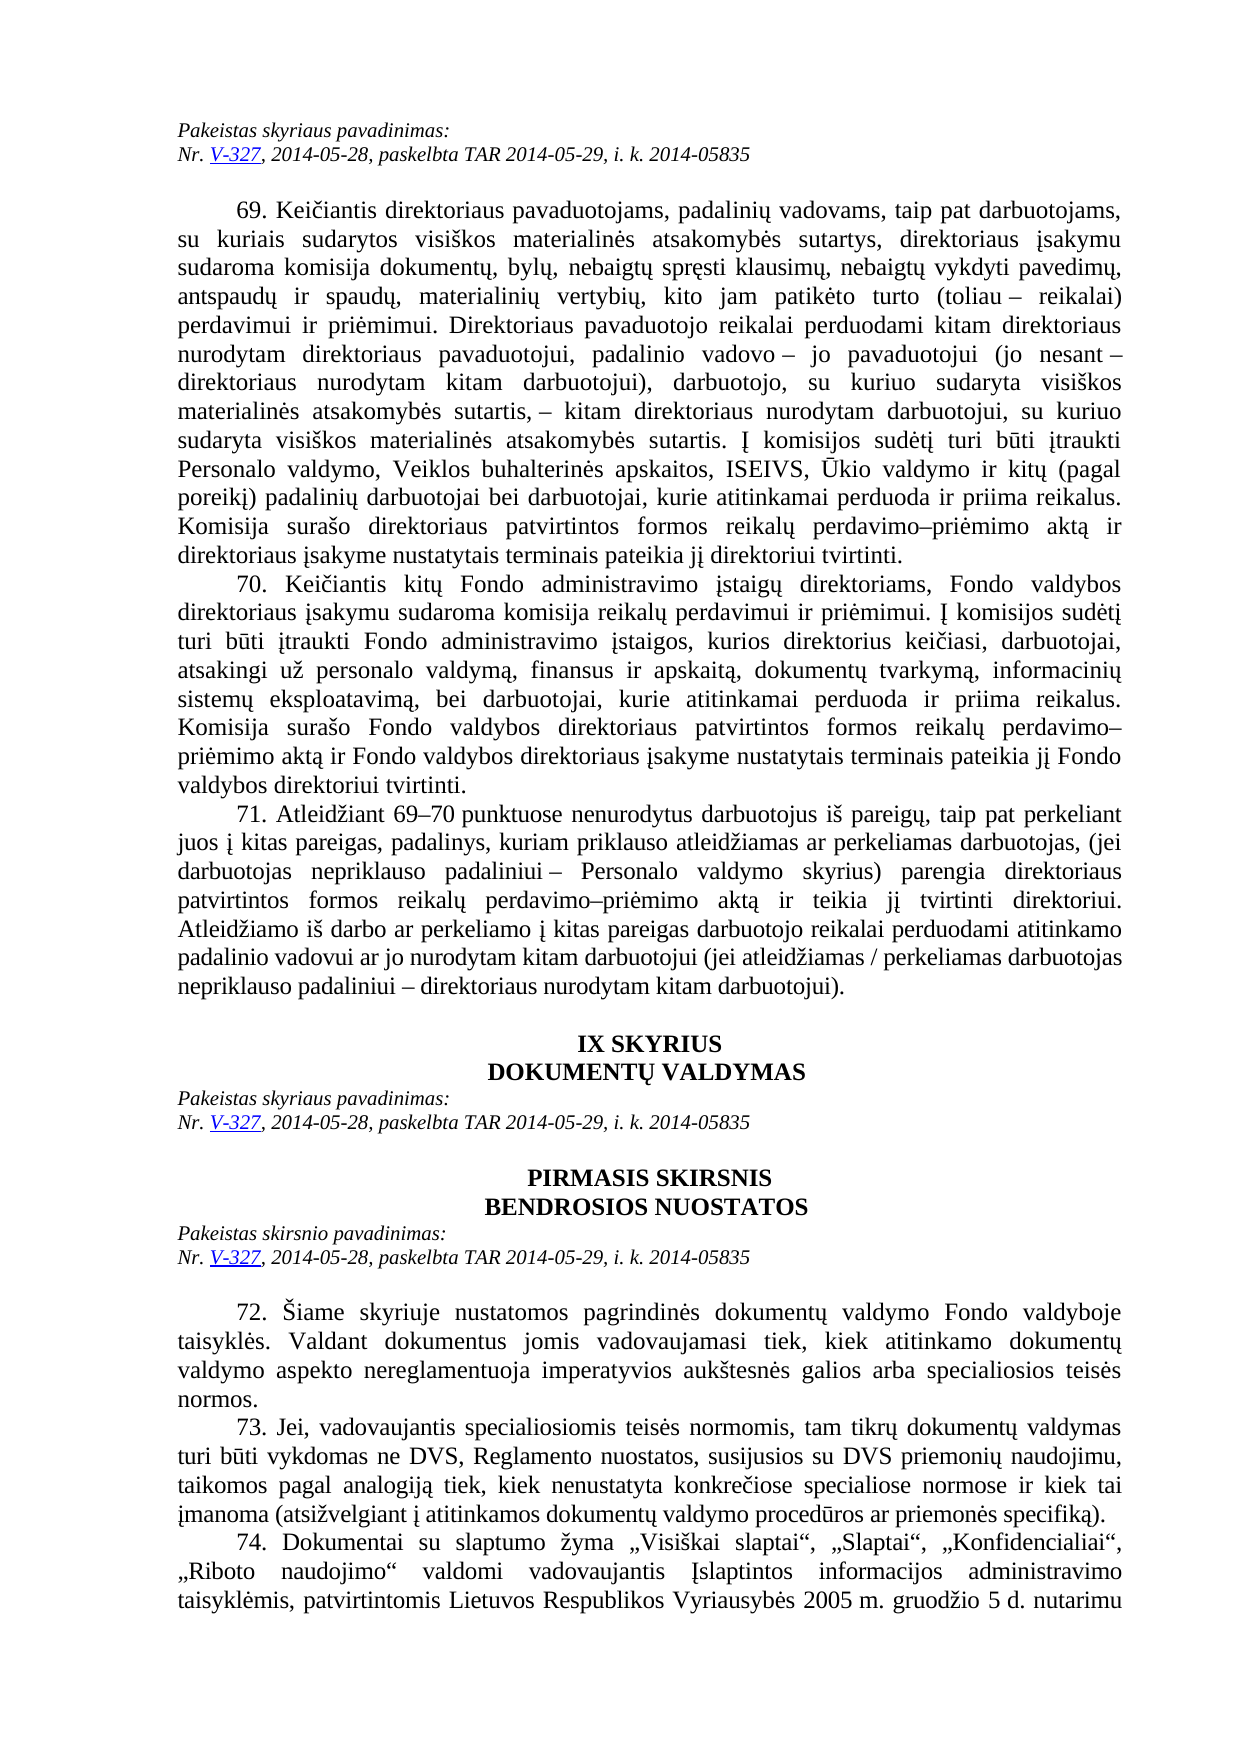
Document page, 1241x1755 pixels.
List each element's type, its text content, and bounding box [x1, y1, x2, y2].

text DOKUMENTŲ VALDYMAS [177, 1057, 1122, 1086]
text 70. Keičiantis kitų Fondo administravimo įstaigų direktoriams, Fondo valdybos direktoriaus įsakymu sudaroma komisija reikalų perdavimui ir priėmimui. Į komisijos sudėtį turi būti įtraukti Fondo administravimo įstaigos, kurios direktorius keičiasi, darbuotojai, atsakingi už personalo valdymą, finansus ir apskaitą, dokumentų tvarkymą, informacinių sistemų eksploatavimą, bei darbuotojai, kurie atitinkamai perduoda ir priima reikalus. Komisija surašo Fondo valdybos direktoriaus patvirtintos formos reikalų perdavimo–priėmimo aktą ir Fondo valdybos direktoriaus įsakyme nustatytais terminais pateikia jį Fondo valdybos direktoriui tvirtinti. [177, 569, 1122, 799]
text 74. Dokumentai su slaptumo žyma „Visiškai slaptai“, „Slaptai“, „Konfidencialiai“, „Riboto naudojimo“ valdomi vadovaujantis Įslaptintos informacijos administravimo taisyklėmis, patvirtintomis Lietuvos Respublikos Vyriausybės 2005 m. gruodžio 5 d. nutarimu [177, 1527, 1122, 1614]
text PIRMASIS SKIRSNIS [177, 1163, 1122, 1192]
text Nr. V-327, 2014-05-28, paskelbta TAR 2014-05-29, i. k. 2014-05835 [177, 1110, 1122, 1134]
text 71. Atleidžiant 69–70 punktuose nenurodytus darbuotojus iš pareigų, taip pat perkeliant juos į kitas pareigas, padalinys, kuriam priklauso atleidžiamas ar perkeliamas darbuotojas, (jei darbuotojas nepriklauso padaliniui – Personalo valdymo skyrius) parengia direktoriaus patvirtintos formos reikalų perdavimo–priėmimo aktą ir teikia jį tvirtinti direktoriui. Atleidžiamo iš darbo ar perkeliamo į kitas pareigas darbuotojo reikalai perduodami atitinkamo padalinio vadovui ar jo nurodytam kitam darbuotojui (jei atleidžiamas / perkeliamas darbuotojas nepriklauso padaliniui – direktoriaus nurodytam kitam darbuotojui). [177, 799, 1122, 1000]
text Nr. V-327, 2014-05-28, paskelbta TAR 2014-05-29, i. k. 2014-05835 [177, 142, 1122, 166]
text IX SKYRIUS [177, 1029, 1122, 1057]
text 73. Jei, vadovaujantis specialiosiomis teisės normomis, tam tikrų dokumentų valdymas turi būti vykdomas ne DVS, Reglamento nuostatos, susijusios su DVS priemonių naudojimu, taikomos pagal analogiją tiek, kiek nenustatyta konkrečiose specialiose normose ir kiek tai įmanoma (atsižvelgiant į atitinkamos dokumentų valdymo procedūros ar priemonės specifiką). [177, 1412, 1122, 1527]
text BENDROSIOS NUOSTATOS [177, 1192, 1122, 1221]
text 69. Keičiantis direktoriaus pavaduotojams, padalinių vadovams, taip pat darbuotojams, su kuriais sudarytos visiškos materialinės atsakomybės sutartys, direktoriaus įsakymu sudaroma komisija dokumentų, bylų, nebaigtų spręsti klausimų, nebaigtų vykdyti pavedimų, antspaudų ir spaudų, materialinių vertybių, kito jam patikėto turto (toliau – reikalai) perdavimui ir priėmimui. Direktoriaus pavaduotojo reikalai perduodami kitam direktoriaus nurodytam direktoriaus pavaduotojui, padalinio vadovo – jo pavaduotojui (jo nesant – direktoriaus nurodytam kitam darbuotojui), darbuotojo, su kuriuo sudaryta visiškos materialinės atsakomybės sutartis, – kitam direktoriaus nurodytam darbuotojui, su kuriuo sudaryta visiškos materialinės atsakomybės sutartis. Į komisijos sudėtį turi būti įtraukti Personalo valdymo, Veiklos buhalterinės apskaitos, ISEIVS, Ūkio valdymo ir kitų (pagal poreikį) padalinių darbuotojai bei darbuotojai, kurie atitinkamai perduoda ir priima reikalus. Komisija surašo direktoriaus patvirtintos formos reikalų perdavimo–priėmimo aktą ir direktoriaus įsakyme nustatytais terminais pateikia jį direktoriui tvirtinti. [177, 195, 1122, 569]
text Nr. V-327, 2014-05-28, paskelbta TAR 2014-05-29, i. k. 2014-05835 [177, 1245, 1122, 1269]
text Pakeistas skyriaus pavadinimas: [177, 118, 1122, 142]
text Pakeistas skyriaus pavadinimas: [177, 1086, 1122, 1110]
text Pakeistas skirsnio pavadinimas: [177, 1221, 1122, 1245]
text 72. Šiame skyriuje nustatomos pagrindinės dokumentų valdymo Fondo valdyboje taisyklės. Valdant dokumentus jomis vadovaujamasi tiek, kiek atitinkamo dokumentų valdymo aspekto nereglamentuoja imperatyvios aukštesnės galios arba specialiosios teisės normos. [177, 1297, 1122, 1412]
